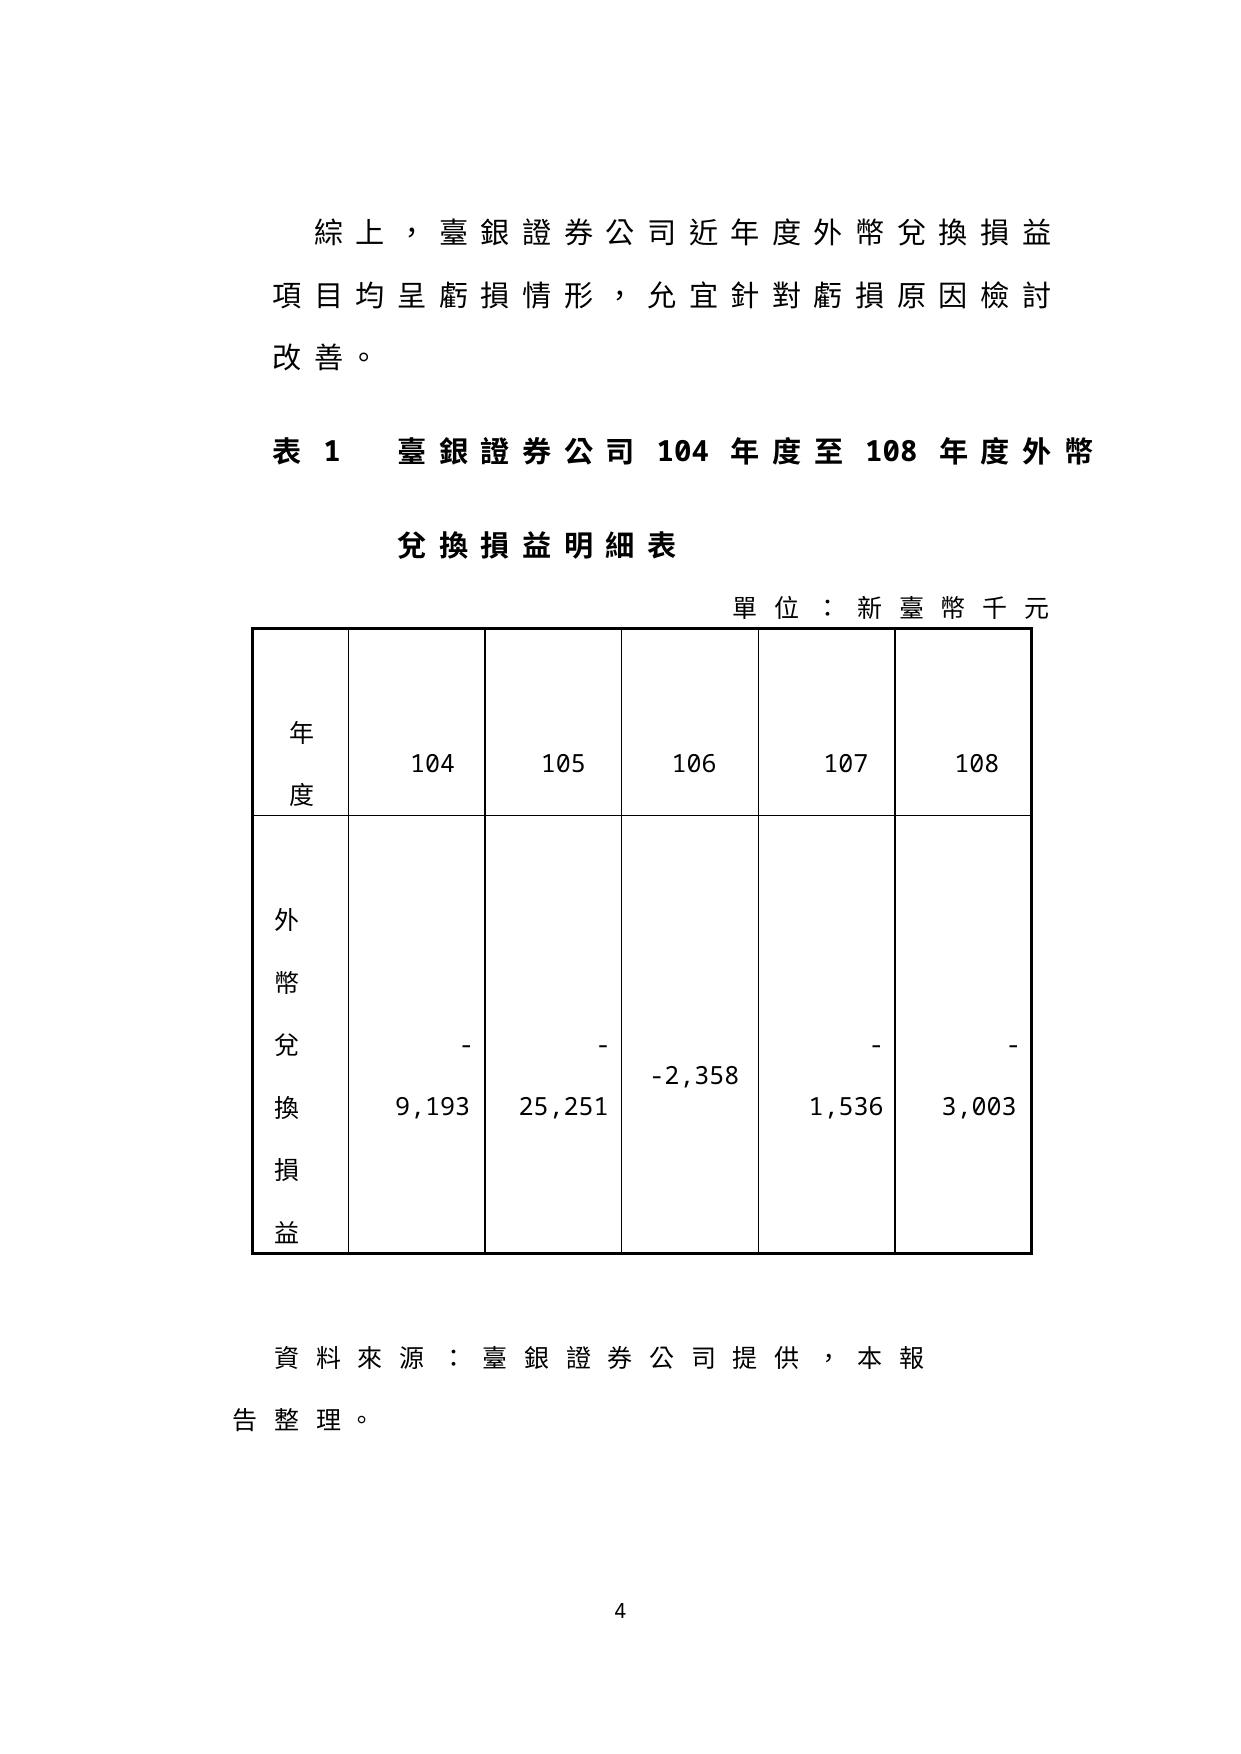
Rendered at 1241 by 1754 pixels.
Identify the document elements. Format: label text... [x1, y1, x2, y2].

table_cell -1,536 [759, 816, 894, 1252]
text 綜上，臺銀證券公司近年度外幣兌換損益項目均呈虧損情形，允宜針對虧損原因檢討改善。 [241, 189, 1058, 377]
text 資料來源：臺銀證券公司提供，本報告整理。 [197, 1314, 958, 1439]
table_header 年度 [254, 630, 348, 814]
table_header 104 [349, 630, 484, 814]
table_cell -9,193 [349, 816, 484, 1252]
table_header 107 [759, 630, 894, 814]
table_header 105 [486, 630, 621, 814]
table_cell -3,003 [896, 816, 1030, 1252]
table_cell -25,251 [486, 816, 621, 1252]
table_header 108 [896, 630, 1030, 814]
text 單位：新臺幣千元 [241, 564, 1058, 627]
table_header 106 [622, 630, 758, 814]
table_cell -2,358 [622, 816, 758, 1252]
table_cell 外幣兌換損益 [254, 816, 348, 1252]
text 表1 臺銀證券公司104年度至108年度外幣兌換損益明細表 [241, 377, 1101, 564]
